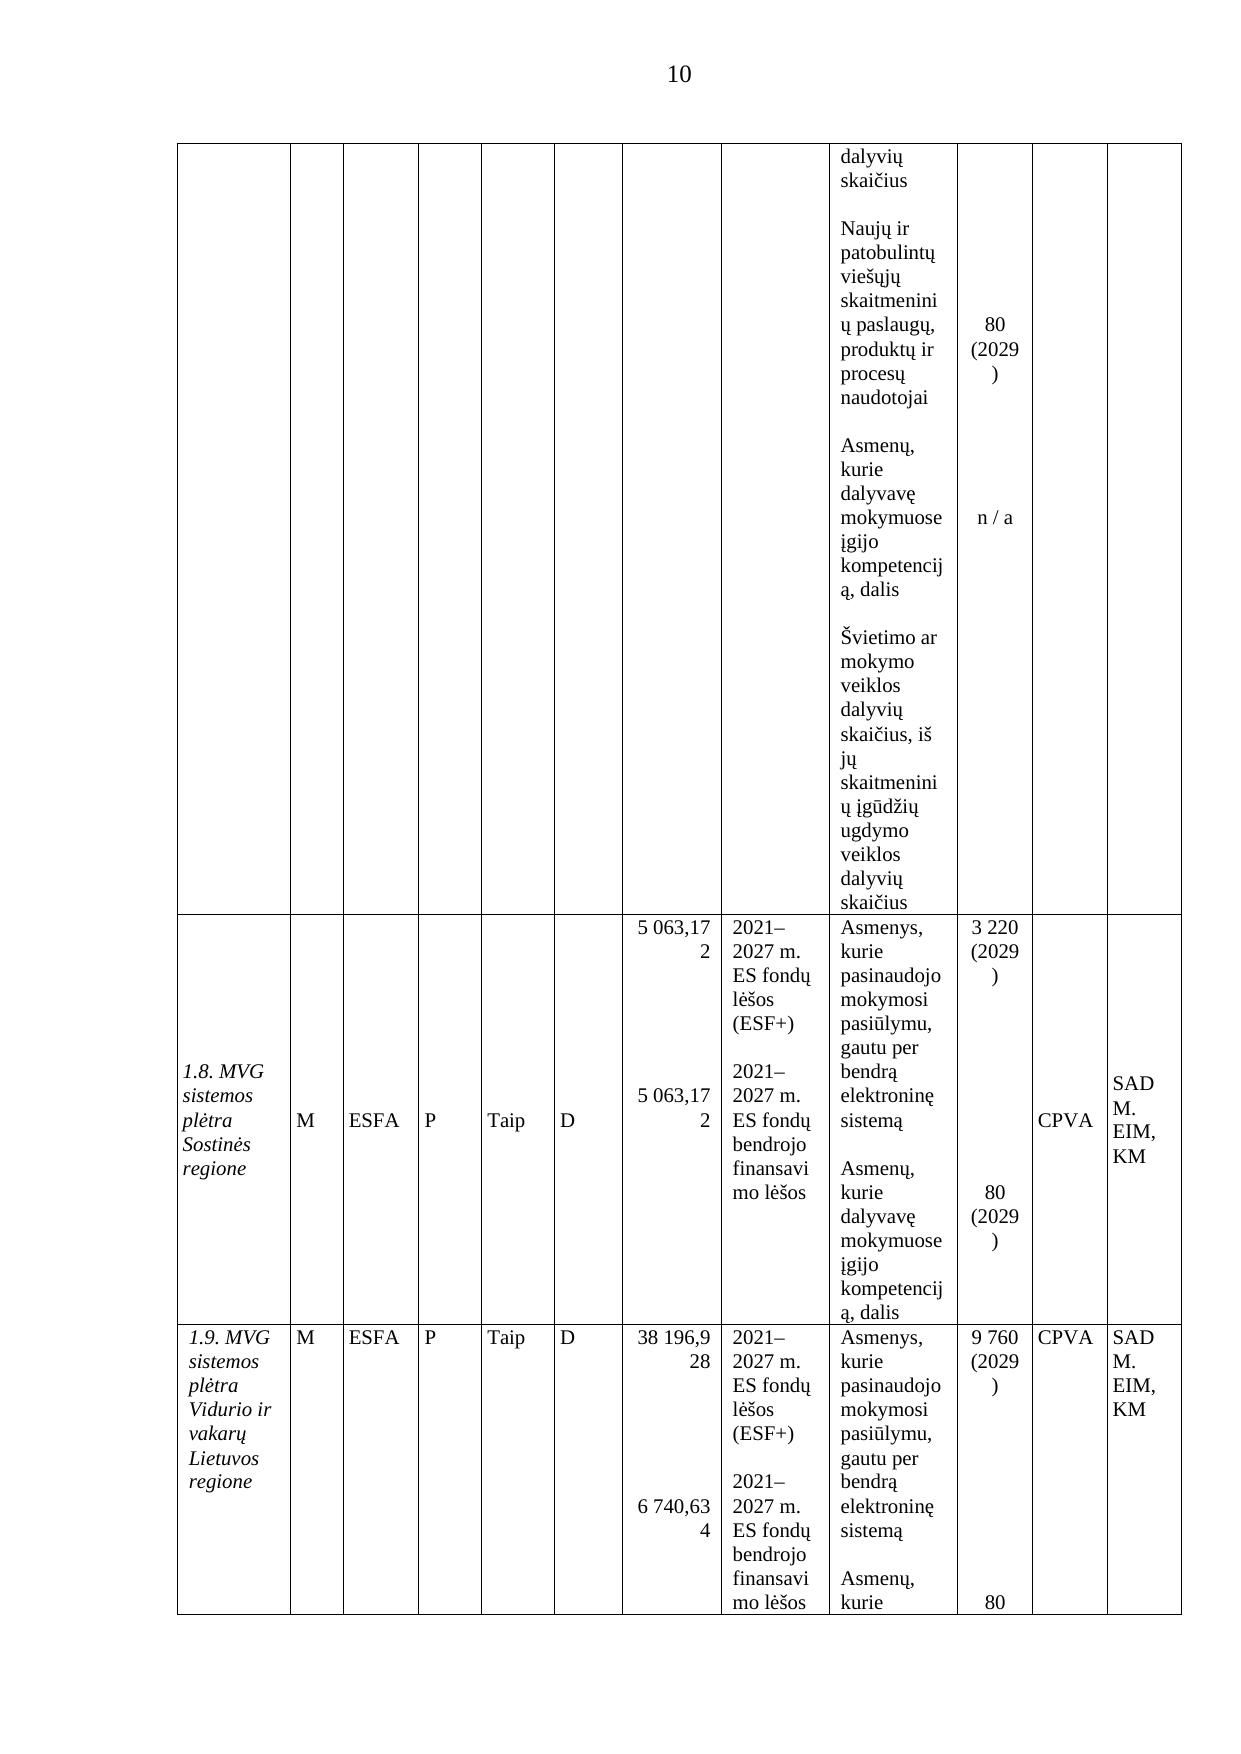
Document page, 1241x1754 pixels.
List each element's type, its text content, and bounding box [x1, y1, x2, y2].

table_cell Taip [482, 915, 554, 1324]
table_cell M [291, 915, 343, 1324]
table_cell D [555, 915, 622, 1324]
table_cell 3 220 (2029) 80 (2029) [958, 915, 1032, 1324]
table_cell [419, 144, 481, 914]
table_cell [1033, 144, 1107, 914]
table_cell Asmenys, kurie pasinaudojo mokymosi pasiūlymu, gautu per bendrą elektroninę sistemą Asmenų, kurie [830, 1325, 957, 1614]
table_cell [178, 144, 290, 914]
table_cell SADM. EIM, KM [1108, 1325, 1181, 1614]
table_cell ESFA [344, 915, 418, 1324]
table_cell ESFA [344, 1325, 418, 1614]
table_cell P [419, 1325, 481, 1614]
table_cell [1108, 144, 1181, 914]
table_cell [555, 144, 622, 914]
table_cell [623, 144, 721, 914]
table_cell CPVA [1033, 915, 1107, 1324]
table_cell M [291, 1325, 343, 1614]
table_cell [344, 144, 418, 914]
table_cell [291, 144, 343, 914]
table_cell 2021–2027 m. ES fondų lėšos (ESF+) 2021–2027 m. ES fondų bendrojo finansavimo lėšos [722, 915, 829, 1324]
table_cell 2021–2027 m. ES fondų lėšos (ESF+) 2021–2027 m. ES fondų bendrojo finansavimo lėšos [722, 1325, 829, 1614]
table_cell Asmenys, kurie pasinaudojo mokymosi pasiūlymu, gautu per bendrą elektroninę sistemą Asmenų, kurie dalyvavę mokymuose įgijo kompetenciją, dalis [830, 915, 957, 1324]
table_cell dalyvių skaičius Naujų ir patobulintų viešųjų skaitmeninių paslaugų, produktų ir procesų naudotojai Asmenų, kurie dalyvavę mokymuose įgijo kompetenciją, dalis Švietimo ar mokymo veiklos dalyvių skaičius, iš jų skaitmeninių įgūdžių ugdymo veiklos dalyvių skaičius [830, 144, 957, 914]
table_cell 38 196,928 6 740,634 [623, 1325, 721, 1614]
table_cell 80 (2029) n / a [958, 144, 1032, 914]
table_cell 9 760 (2029) 80 [958, 1325, 1032, 1614]
table_cell CPVA [1033, 1325, 1107, 1614]
table_cell P [419, 915, 481, 1324]
table_cell 1.8. MVG sistemos plėtra Sostinės regione [178, 915, 290, 1324]
table_cell 1.9. MVG sistemos plėtra Vidurio ir vakarų Lietuvos regione [178, 1325, 290, 1614]
table_cell 5 063,172 5 063,172 [623, 915, 721, 1324]
table_cell D [555, 1325, 622, 1614]
table_cell [482, 144, 554, 914]
table_cell [722, 144, 829, 914]
table_cell Taip [482, 1325, 554, 1614]
table_cell SADM. EIM, KM [1108, 915, 1181, 1324]
